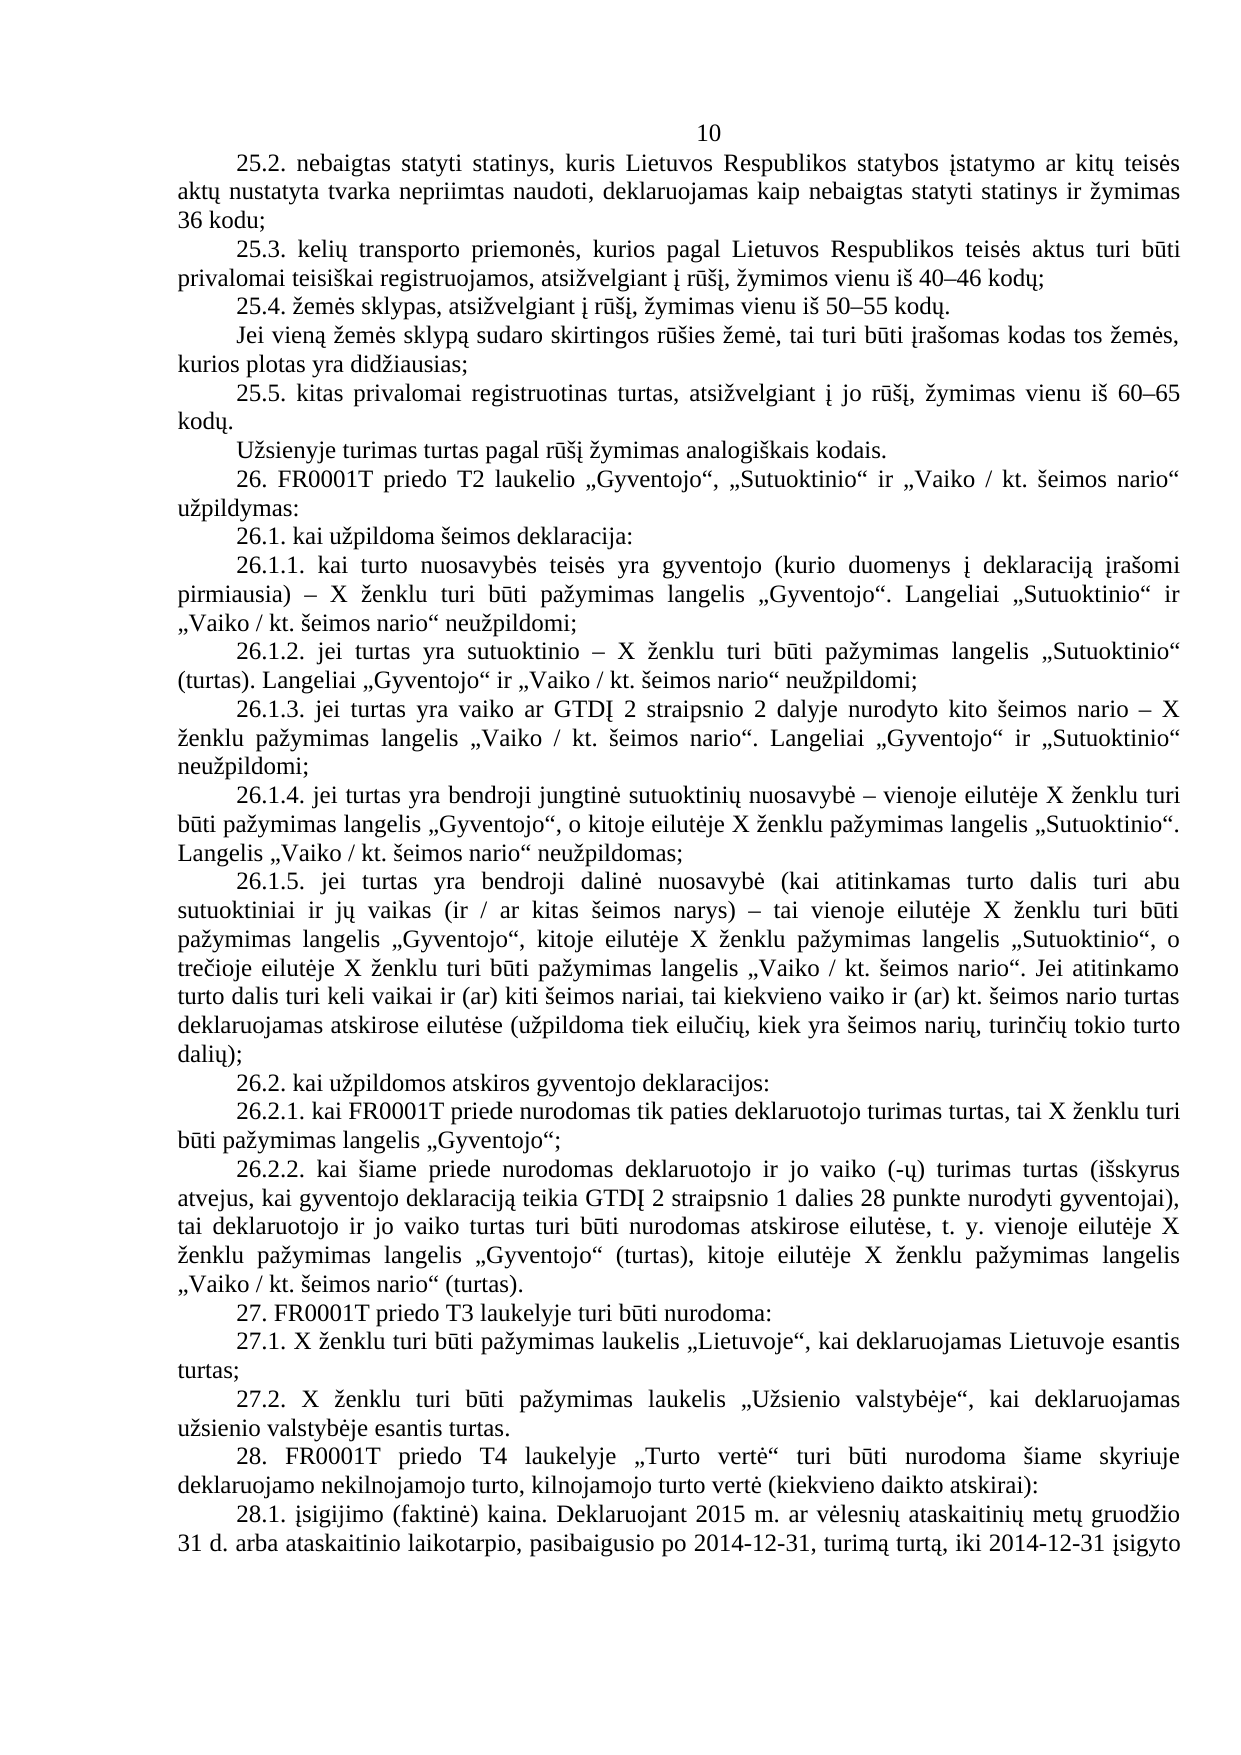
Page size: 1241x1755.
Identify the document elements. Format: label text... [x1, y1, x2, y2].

text 25.3. kelių transporto priemonės, kurios pagal Lietuvos Respublikos teisės aktus turi būti privalomai teisiškai registruojamos, atsižvelgiant į rūšį, žymimos vienu iš 40–46 kodų; [177, 234, 1181, 291]
text 25.5. kitas privalomai registruotinas turtas, atsižvelgiant į jo rūšį, žymimas vienu iš 60–65 kodų. [177, 378, 1181, 435]
text 27.2. X ženklu turi būti pažymimas laukelis „Užsienio valstybėje“, kai deklaruojamas užsienio valstybėje esantis turtas. [177, 1384, 1181, 1441]
text 26.1.5. jei turtas yra bendroji dalinė nuosavybė (kai atitinkamas turto dalis turi abu sutuoktiniai ir jų vaikas (ir / ar kitas šeimos narys) – tai vienoje eilutėje X ženklu turi būti pažymimas langelis „Gyventojo“, kitoje eilutėje X ženklu pažymimas langelis „Sutuoktinio“, o trečioje eilutėje X ženklu turi būti pažymimas langelis „Vaiko / kt. šeimos nario“. Jei atitinkamo turto dalis turi keli vaikai ir (ar) kiti šeimos nariai, tai kiekvieno vaiko ir (ar) kt. šeimos nario turtas deklaruojamas atskirose eilutėse (užpildoma tiek eilučių, kiek yra šeimos narių, turinčių tokio turto dalių); [177, 866, 1181, 1068]
text 26. FR0001T priedo T2 laukelio „Gyventojo“, „Sutuoktinio“ ir „Vaiko / kt. šeimos nario“ užpildymas: [177, 464, 1181, 521]
text 27. FR0001T priedo T3 laukelyje turi būti nurodoma: [177, 1298, 1181, 1326]
text 26.1. kai užpildoma šeimos deklaracija: [177, 521, 1181, 550]
text 26.2. kai užpildomos atskiros gyventojo deklaracijos: [177, 1068, 1181, 1096]
text 25.2. nebaigtas statyti statinys, kuris Lietuvos Respublikos statybos įstatymo ar kitų teisės aktų nustatyta tvarka nepriimtas naudoti, deklaruojamas kaip nebaigtas statyti statinys ir žymimas 36 kodu; [177, 148, 1181, 234]
text 28. FR0001T priedo T4 laukelyje „Turto vertė“ turi būti nurodoma šiame skyriuje deklaruojamo nekilnojamojo turto, kilnojamojo turto vertė (kiekvieno daikto atskirai): [177, 1441, 1181, 1499]
text 26.1.3. jei turtas yra vaiko ar GTDĮ 2 straipsnio 2 dalyje nurodyto kito šeimos nario – X ženklu pažymimas langelis „Vaiko / kt. šeimos nario“. Langeliai „Gyventojo“ ir „Sutuoktinio“ neužpildomi; [177, 694, 1181, 780]
text 26.2.1. kai FR0001T priede nurodomas tik paties deklaruotojo turimas turtas, tai X ženklu turi būti pažymimas langelis „Gyventojo“; [177, 1096, 1181, 1154]
text Jei vieną žemės sklypą sudaro skirtingos rūšies žemė, tai turi būti įrašomas kodas tos žemės, kurios plotas yra didžiausias; [177, 320, 1181, 378]
text 28.1. įsigijimo (faktinė) kaina. Deklaruojant 2015 m. ar vėlesnių ataskaitinių metų gruodžio 31 d. arba ataskaitinio laikotarpio, pasibaigusio po 2014-12-31, turimą turtą, iki 2014-12-31 įsigyto [177, 1499, 1181, 1556]
text Užsienyje turimas turtas pagal rūšį žymimas analogiškais kodais. [177, 435, 1181, 464]
text 26.2.2. kai šiame priede nurodomas deklaruotojo ir jo vaiko (-ų) turimas turtas (išskyrus atvejus, kai gyventojo deklaraciją teikia GTDĮ 2 straipsnio 1 dalies 28 punkte nurodyti gyventojai), tai deklaruotojo ir jo vaiko turtas turi būti nurodomas atskirose eilutėse, t. y. vienoje eilutėje X ženklu pažymimas langelis „Gyventojo“ (turtas), kitoje eilutėje X ženklu pažymimas langelis „Vaiko / kt. šeimos nario“ (turtas). [177, 1154, 1181, 1298]
text 25.4. žemės sklypas, atsižvelgiant į rūšį, žymimas vienu iš 50–55 kodų. [177, 291, 1181, 320]
text 26.1.1. kai turto nuosavybės teisės yra gyventojo (kurio duomenys į deklaraciją įrašomi pirmiausia) – X ženklu turi būti pažymimas langelis „Gyventojo“. Langeliai „Sutuoktinio“ ir „Vaiko / kt. šeimos nario“ neužpildomi; [177, 550, 1181, 636]
text 26.1.4. jei turtas yra bendroji jungtinė sutuoktinių nuosavybė – vienoje eilutėje X ženklu turi būti pažymimas langelis „Gyventojo“, o kitoje eilutėje X ženklu pažymimas langelis „Sutuoktinio“. Langelis „Vaiko / kt. šeimos nario“ neužpildomas; [177, 780, 1181, 866]
text 26.1.2. jei turtas yra sutuoktinio – X ženklu turi būti pažymimas langelis „Sutuoktinio“ (turtas). Langeliai „Gyventojo“ ir „Vaiko / kt. šeimos nario“ neužpildomi; [177, 636, 1181, 694]
text 27.1. X ženklu turi būti pažymimas laukelis „Lietuvoje“, kai deklaruojamas Lietuvoje esantis turtas; [177, 1326, 1181, 1384]
